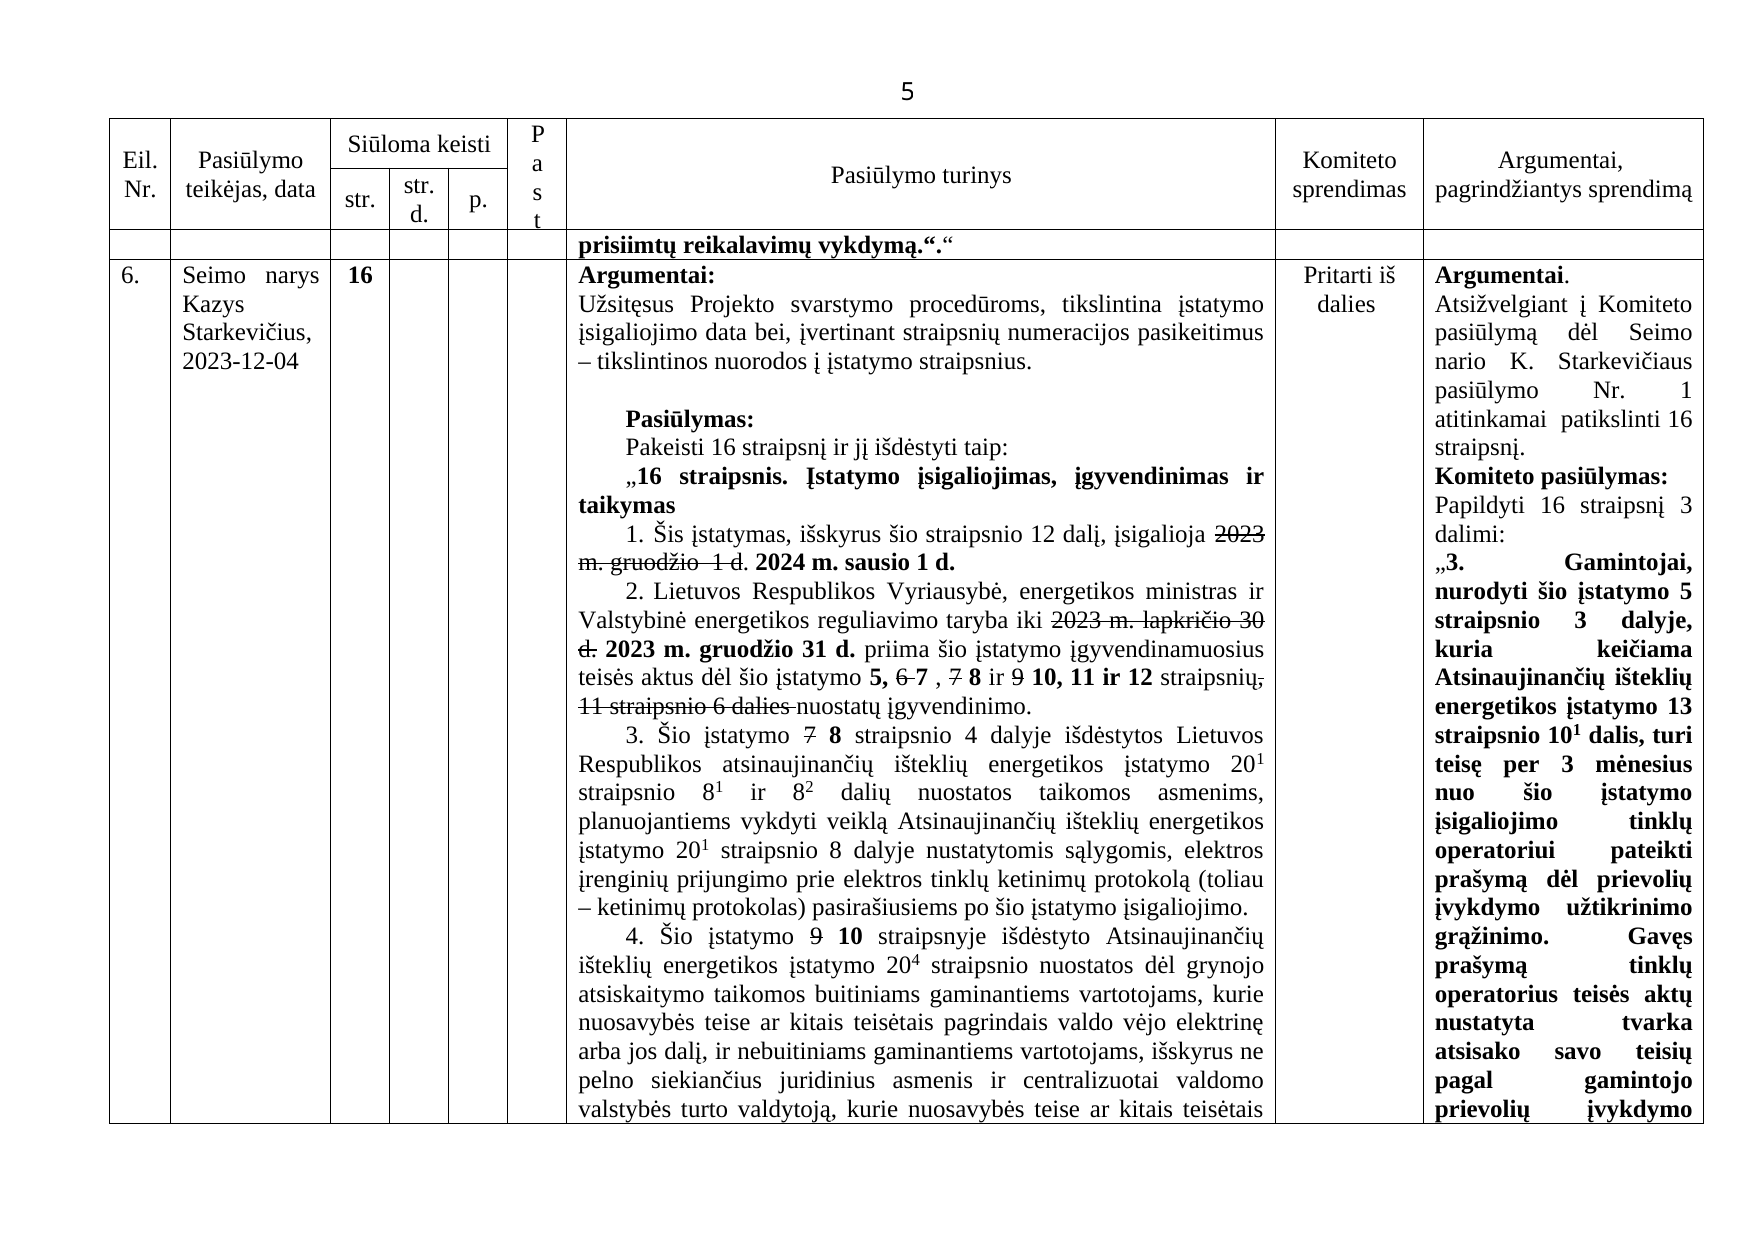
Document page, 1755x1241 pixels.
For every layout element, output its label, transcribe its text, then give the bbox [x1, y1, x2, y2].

table_cell [331, 230, 389, 259]
table_cell [449, 260, 507, 1122]
table_cell [390, 230, 448, 259]
table_cell [508, 260, 566, 1122]
table_cell [1276, 230, 1423, 259]
table_header Pasiūlymo teikėjas, data [171, 119, 330, 229]
table_cell [171, 230, 330, 259]
table_cell [110, 230, 170, 259]
table_cell 6. [110, 260, 170, 1122]
table_cell [390, 260, 448, 1122]
table_cell [1424, 230, 1703, 259]
table_header Pasiūlymo turinys [567, 119, 1275, 229]
table_cell 16 [331, 260, 389, 1122]
table_header Komiteto sprendimas [1276, 119, 1423, 229]
table_cell [508, 230, 566, 259]
table_cell Argumentai: Užsitęsus Projekto svarstymo procedūroms, tikslintina įstatymo įsigaliojimo data bei, įvertinant straipsnių numeracijos pasikeitimus – tikslintinos nuorodos į įstatymo straipsnius. Pasiūlymas: Pakeisti 16 straipsnį ir jį išdėstyti taip: „16 straipsnis. Įstatymo įsigaliojimas, įgyvendinimas ir taikymas Šis įstatymas, išskyrus šio straipsnio 12 dalį, įsigalioja 2023 m. gruodžio 1 d. 2024 m. sausio 1 d. Lietuvos Respublikos Vyriausybė, energetikos ministras ir Valstybinė energetikos reguliavimo taryba iki 2023 m. lapkričio 30 d. 2023 m. gruodžio 31 d. priima šio įstatymo įgyvendinamuosius teisės aktus dėl šio įstatymo 5, 6 7 , 7 8 ir 9 10, 11 ir 12 straipsnių, 11 straipsnio 6 dalies nuostatų įgyvendinimo. 3. Šio įstatymo 7 8 straipsnio 4 dalyje išdėstytos Lietuvos Respublikos atsinaujinančių išteklių energetikos įstatymo 201 straipsnio 81 ir 82 dalių nuostatos taikomos asmenims, planuojantiems vykdyti veiklą Atsinaujinančių išteklių energetikos įstatymo 201 straipsnio 8 dalyje nustatytomis sąlygomis, elektros įrenginių prijungimo prie elektros tinklų ketinimų protokolą (toliau – ketinimų protokolas) pasirašiusiems po šio įstatymo įsigaliojimo. 4. Šio įstatymo 9 10 straipsnyje išdėstyto Atsinaujinančių išteklių energetikos įstatymo 204 straipsnio nuostatos dėl grynojo atsiskaitymo taikomos buitiniams gaminantiems vartotojams, kurie nuosavybės teise ar kitais teisėtais pagrindais valdo vėjo elektrinę arba jos dalį, ir nebuitiniams gaminantiems vartotojams, išskyrus ne pelno siekiančius juridinius asmenis ir centralizuotai valdomo valstybės turto valdytoją, kurie nuosavybės teise ar kitais teisėtais [567, 260, 1275, 1122]
table_header Pastabos [508, 119, 566, 229]
table_header Eil. Nr. [110, 119, 170, 229]
table_cell p. [449, 169, 507, 229]
table_cell [449, 230, 507, 259]
table_cell Pritarti iš dalies [1276, 260, 1423, 1122]
table_header Siūloma keisti [331, 119, 507, 167]
table_header Argumentai, pagrindžiantys sprendimą [1424, 119, 1703, 229]
table_cell Seimo narys Kazys Starkevičius, 2023-12-04 [171, 260, 330, 1122]
table_cell str. d. [390, 169, 448, 229]
table_cell Argumentai. Atsižvelgiant į Komiteto pasiūlymą dėl Seimo nario K. Starkevičiaus pasiūlymo Nr. 1 atitinkamai patikslinti 16 straipsnį. Komiteto pasiūlymas: Papildyti 16 straipsnį 3 dalimi: „3. Gamintojai, nurodyti šio įstatymo 5 straipsnio 3 dalyje, kuria keičiama Atsinaujinančių išteklių energetikos įstatymo 13 straipsnio 101 dalis, turi teisę per 3 mėnesius nuo šio įstatymo įsigaliojimo tinklų operatoriui pateikti prašymą dėl prievolių įvykdymo užtikrinimo grąžinimo. Gavęs prašymą tinklų operatorius teisės aktų nustatyta tvarka atsisako savo teisių pagal gamintojo prievolių įvykdymo [1424, 260, 1703, 1122]
table_cell str. [331, 169, 389, 229]
